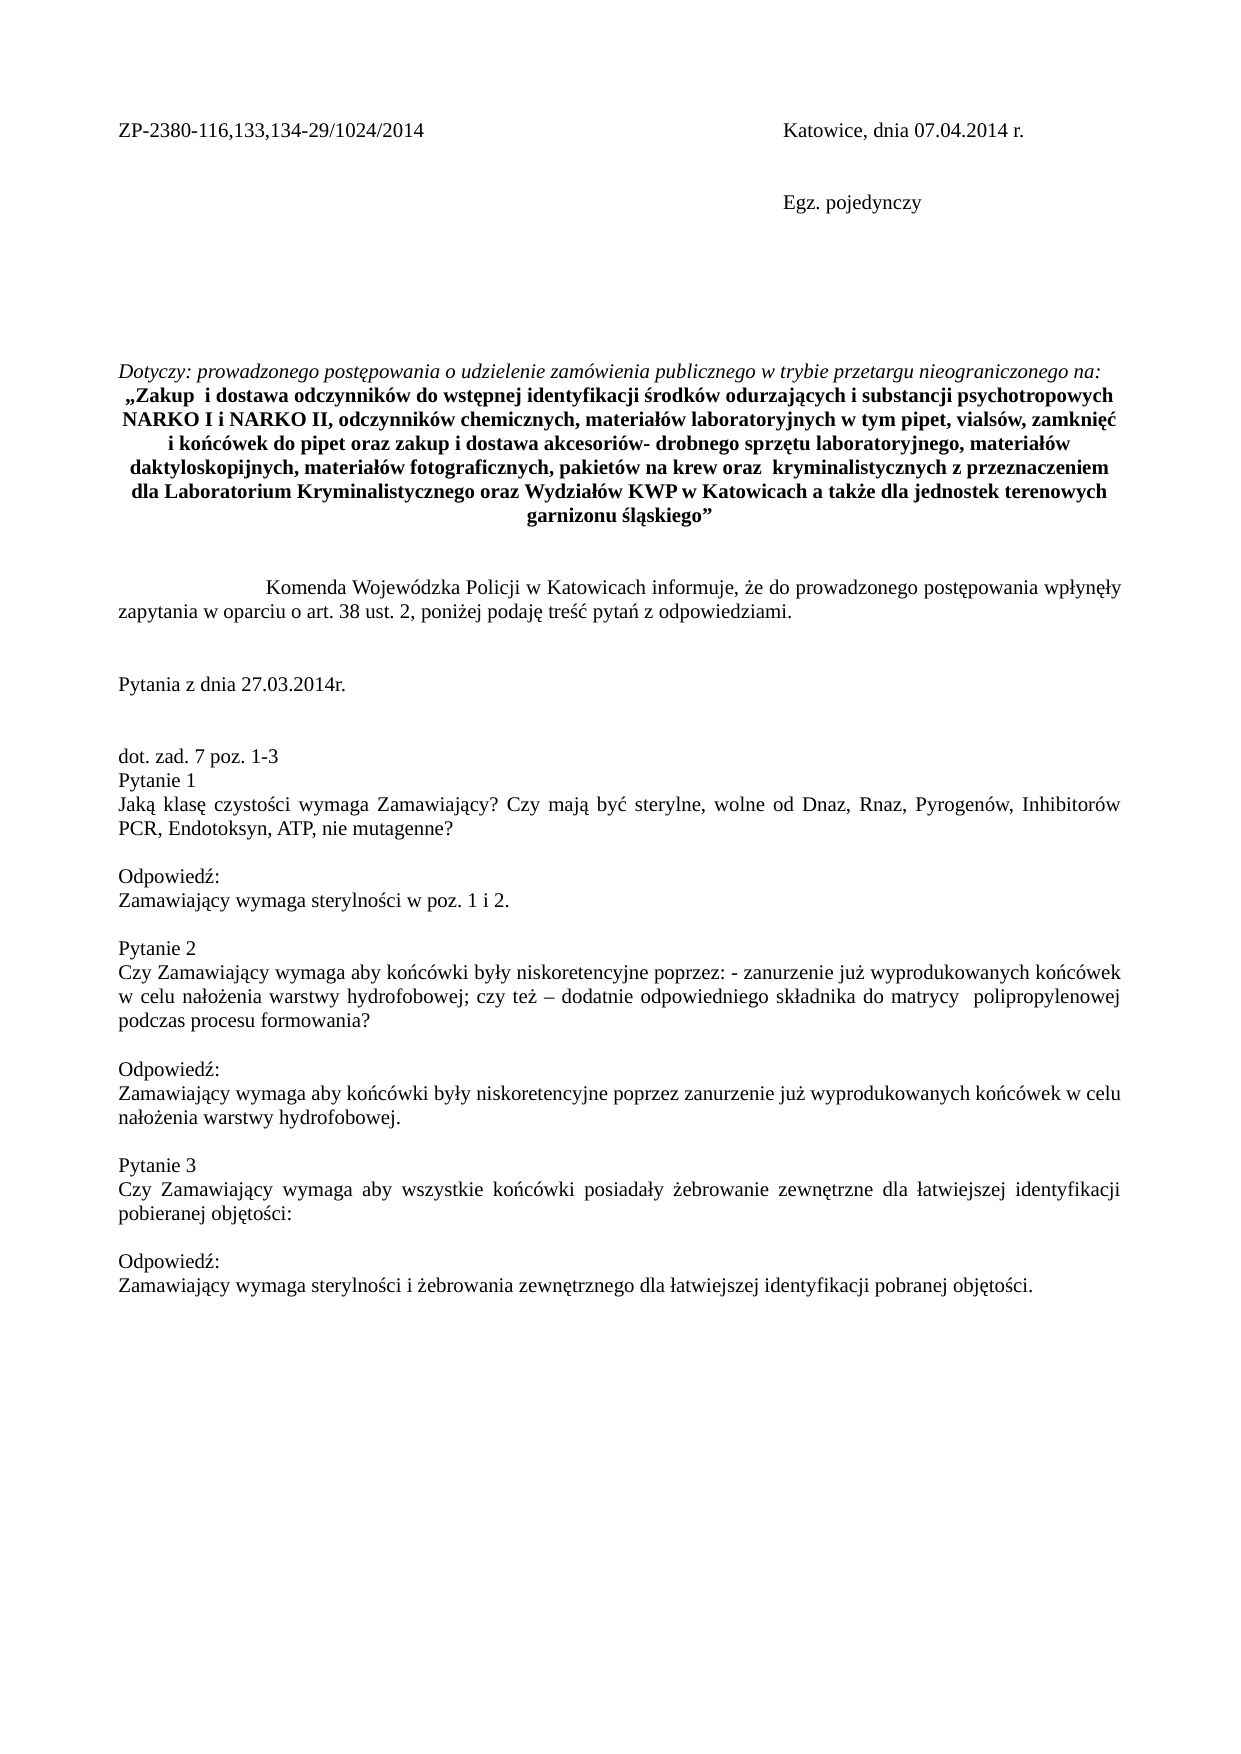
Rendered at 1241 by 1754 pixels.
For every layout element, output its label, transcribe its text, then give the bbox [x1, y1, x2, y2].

text Pytania z dnia 27.03.2014r. [118, 672, 1122, 696]
text Dotyczy: prowadzonego postępowania o udzielenie zamówienia publicznego w trybie przetargu nieograniczonego na: [118, 359, 1122, 383]
text Pytanie 1 [118, 768, 1122, 792]
text Zamawiający wymaga sterylności i żebrowania zewnętrznego dla łatwiejszej identyfikacji pobranej objętości. [118, 1273, 1122, 1297]
text Komenda Wojewódzka Policji w Katowicach informuje, że do prowadzonego postępowania wpłynęły zapytania w oparciu o art. 38 ust. 2, poniżej podaję treść pytań z odpowiedziami. [118, 575, 1122, 623]
text Zamawiający wymaga aby końcówki były niskoretencyjne poprzez zanurzenie już wyprodukowanych końcówek w celu nałożenia warstwy hydrofobowej. [118, 1081, 1122, 1129]
text Odpowiedź: [118, 1057, 1122, 1081]
text „Zakup i dostawa odczynników do wstępnej identyfikacji środków odurzających i substancji psychotropowych NARKO I i NARKO II, odczynników chemicznych, materiałów laboratoryjnych w tym pipet, vialsów, zamknięć i końcówek do pipet oraz zakup i dostawa akcesoriów- drobnego sprzętu laboratoryjnego, materiałów daktyloskopijnych, materiałów fotograficznych, pakietów na krew oraz kryminalistycznych z przeznaczeniem dla Laboratorium Kryminalistycznego oraz Wydziałów KWP w Katowicach a także dla jednostek terenowych garnizonu śląskiego” [118, 383, 1121, 527]
text ZP-2380-116,133,134-29/1024/2014 Katowice, dnia 07.04.2014 r. [118, 118, 1122, 142]
text Odpowiedź: [118, 1249, 1122, 1273]
text dot. zad. 7 poz. 1-3 [118, 744, 1122, 768]
text Czy Zamawiający wymaga aby wszystkie końcówki posiadały żebrowanie zewnętrzne dla łatwiejszej identyfikacji pobieranej objętości: [118, 1177, 1122, 1225]
text Pytanie 2 [118, 936, 1122, 960]
text Odpowiedź: [118, 864, 1122, 888]
text Egz. pojedynczy [118, 190, 1122, 214]
text Pytanie 3 [118, 1153, 1122, 1177]
text Zamawiający wymaga sterylności w poz. 1 i 2. [118, 888, 1122, 912]
text Czy Zamawiający wymaga aby końcówki były niskoretencyjne poprzez: - zanurzenie już wyprodukowanych końcówek w celu nałożenia warstwy hydrofobowej; czy też – dodatnie odpowiedniego składnika do matrycy polipropylenowej podczas procesu formowania? [118, 960, 1122, 1032]
text Jaką klasę czystości wymaga Zamawiający? Czy mają być sterylne, wolne od Dnaz, Rnaz, Pyrogenów, Inhibitorów PCR, Endotoksyn, ATP, nie mutagenne? [118, 792, 1122, 840]
